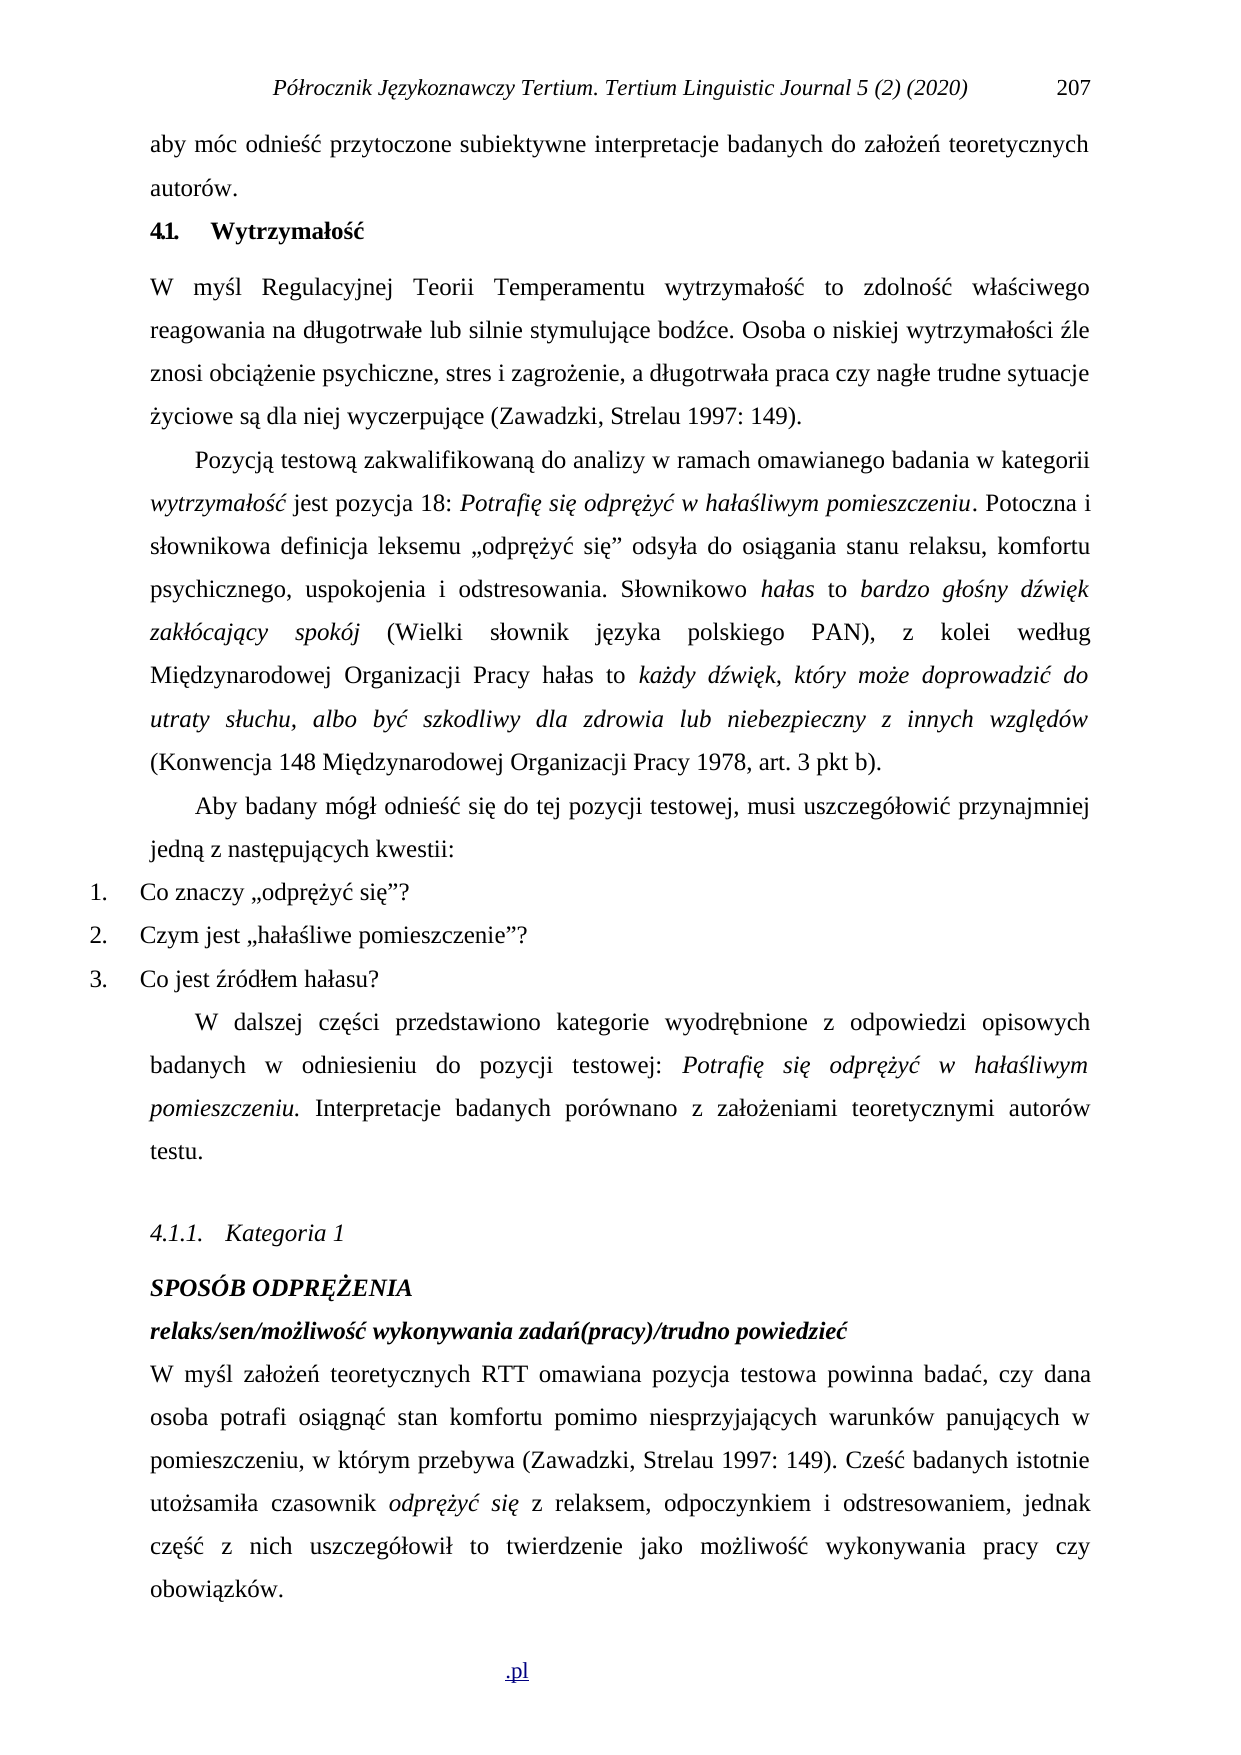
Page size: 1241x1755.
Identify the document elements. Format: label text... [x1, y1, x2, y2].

text W myśl Regulacyjnej Teorii Temperamentu wytrzymałość to zdolność właściwego reagowania na długotrwałe lub silnie stymulujące bodźce. Osoba o niskiej wytrzymałości źle znosi obciążenie psychiczne, stres i zagrożenie, a długotrwała praca czy nagłe trudne sytuacje życiowe są dla niej wyczerpujące (Zawadzki, Strelau 1997: 149). [150, 272, 1091, 430]
list Czym jest „hałaśliwe pomieszczenie”? [89, 920, 1103, 949]
text W dalszej części przedstawiono kategorie wyodrębnione z odpowiedzi opisowych badanych w odniesieniu do pozycji testowej: Potrafię się odprężyć w hałaśliwym pomieszczeniu. Interpretacje badanych porównano z założeniami teoretycznymi autorów testu. [150, 1007, 1091, 1165]
text W myśl założeń teoretycznych RTT omawiana pozycja testowa powinna badać, czy dana osoba potrafi osiągnąć stan komfortu pomimo niesprzyjających warunków panujących w pomieszczeniu, w którym przebywa (Zawadzki, Strelau 1997: 149). Cześć badanych istotnie utożsamiła czasownik odprężyć się z relaksem, odpoczynkiem i odstresowaniem, jednak część z nich uszczegółowił to twierdzenie jako możliwość wykonywania pracy czy obowiązków. [150, 1359, 1091, 1603]
list Kategoria 1 [150, 1218, 1103, 1246]
subtitle Wytrzymałość [150, 216, 1103, 244]
text Pozycją testową zakwalifikowaną do analizy w ramach omawianego badania w kategorii wytrzymałość jest pozycja 18: Potrafię się odprężyć w hałaśliwym pomieszczeniu. Potoczna i słownikowa definicja leksemu „odprężyć się” odsyła do osiągania stanu relaksu, komfortu psychicznego, uspokojenia i odstresowania. Słownikowo hałas to bardzo głośny dźwięk zakłócający spokój (Wielki słownik języka polskiego PAN), z kolei według Międzynarodowej Organizacji Pracy hałas to każdy dźwięk, który może doprowadzić do utraty słuchu, albo być szkodliwy dla zdrowia lub niebezpieczny z innych względów (Konwencja 148 Międzynarodowej Organizacji Pracy 1978, art. 3 pkt b). [150, 445, 1091, 776]
text relaks/sen/możliwość wykonywania zadań(pracy)/trudno powiedzieć [150, 1316, 1103, 1345]
subtitle SPOSÓB ODPRĘŻENIA [150, 1273, 1103, 1302]
list Co znaczy „odprężyć się”? [89, 877, 1103, 906]
list Co jest źródłem hałasu? [89, 964, 1103, 993]
text aby móc odnieść przytoczone subiektywne interpretacje badanych do założeń teoretycznych autorów. [150, 129, 1090, 201]
text Aby badany mógł odnieść się do tej pozycji testowej, musi uszczegółowić przynajmniej jedną z następujących kwestii: [150, 791, 1092, 863]
